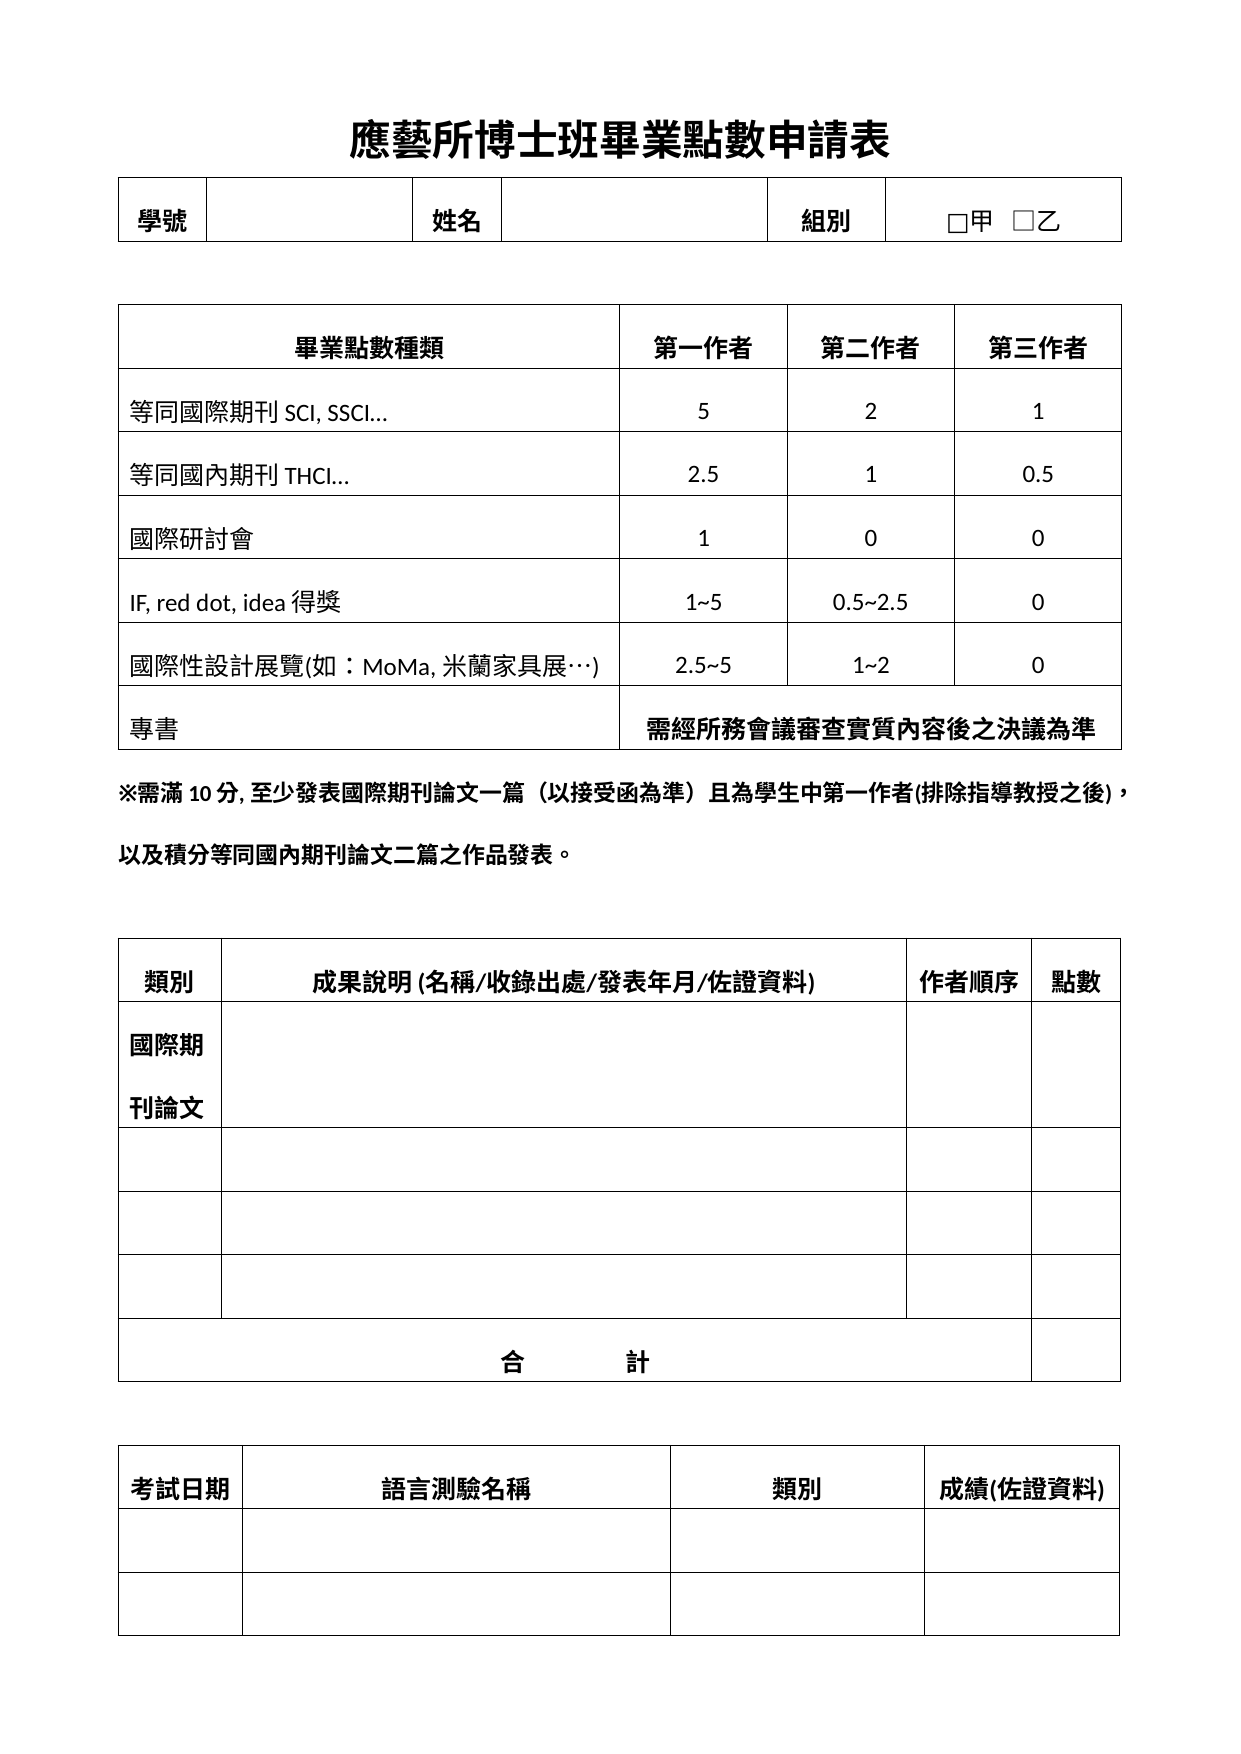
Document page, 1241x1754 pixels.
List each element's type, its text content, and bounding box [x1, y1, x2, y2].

table_cell [119, 1192, 221, 1254]
table_header 考試日期 [119, 1446, 242, 1508]
table_cell 1 [620, 496, 787, 558]
text ※需滿10分, 至少發表國際期刊論文一篇（以接受函為準）且為學生中第一作者(排除指導教授之後)，以及積分等同國內期刊論文二篇之作品發表。 [118, 750, 1122, 875]
table_header □甲 □乙 [886, 178, 1121, 241]
table_header 姓名 [413, 178, 501, 241]
table_header [502, 178, 767, 241]
table_cell IF, red dot, idea得獎 [119, 559, 619, 622]
table_cell 0 [955, 559, 1121, 622]
table_cell 2.5 [620, 432, 787, 495]
table_cell 國際研討會 [119, 496, 619, 558]
table_header 畢業點數種類 [119, 305, 619, 368]
table_cell [119, 1509, 242, 1572]
table_header 類別 [119, 939, 221, 1001]
table_header [207, 178, 412, 241]
table_cell [243, 1573, 670, 1635]
table_cell [907, 1192, 1031, 1254]
table_cell [119, 1255, 221, 1318]
table_cell 合 計 [119, 1319, 1031, 1381]
table_cell 0 [788, 496, 954, 558]
table_cell 0 [955, 623, 1121, 685]
table_header 語言測驗名稱 [243, 1446, 670, 1508]
table_header 學號 [119, 178, 206, 241]
table_cell [1032, 1192, 1120, 1254]
table_cell 1~5 [620, 559, 787, 622]
table_cell [222, 1192, 906, 1254]
table_cell [671, 1509, 924, 1572]
table_cell 國際性設計展覽(如：MoMa, 米蘭家具展…) [119, 623, 619, 685]
table_cell [119, 1573, 242, 1635]
table_cell [925, 1573, 1119, 1635]
table_header 第二作者 [788, 305, 954, 368]
text 應藝所博士班畢業點數申請表 [118, 96, 1122, 158]
table_header 類別 [671, 1446, 924, 1508]
table_cell [907, 1002, 1031, 1127]
table_cell [1032, 1002, 1120, 1127]
table_cell [907, 1128, 1031, 1191]
table_cell 2 [788, 369, 954, 431]
table_cell 2.5~5 [620, 623, 787, 685]
table_cell 國際期刊論文 [119, 1002, 221, 1127]
table_cell 等同國內期刊THCI… [119, 432, 619, 495]
table_header 第三作者 [955, 305, 1121, 368]
table_cell 0.5~2.5 [788, 559, 954, 622]
table_cell 5 [620, 369, 787, 431]
table_cell [1032, 1128, 1120, 1191]
table_cell [222, 1002, 906, 1127]
table_cell [243, 1509, 670, 1572]
table_cell 1 [955, 369, 1121, 431]
table_cell [1032, 1255, 1120, 1318]
table_cell [222, 1128, 906, 1191]
table_cell [671, 1573, 924, 1635]
table_cell 專書 [119, 686, 619, 749]
table_header 成果說明 (名稱/收錄出處/發表年月/佐證資料) [222, 939, 906, 1001]
table_cell 1 [788, 432, 954, 495]
table_cell 0.5 [955, 432, 1121, 495]
table_header 第一作者 [620, 305, 787, 368]
table_cell 需經所務會議審查實質內容後之決議為準 [620, 686, 1121, 749]
table_cell [1032, 1319, 1120, 1381]
table_cell 1~2 [788, 623, 954, 685]
table_cell [907, 1255, 1031, 1318]
table_cell [119, 1128, 221, 1191]
table_header 作者順序 [907, 939, 1031, 1001]
table_header 組別 [768, 178, 885, 241]
table_cell [925, 1509, 1119, 1572]
table_cell [222, 1255, 906, 1318]
table_header 點數 [1032, 939, 1120, 1001]
table_cell 等同國際期刊SCI, SSCI… [119, 369, 619, 431]
table_cell 0 [955, 496, 1121, 558]
table_header 成績(佐證資料) [925, 1446, 1119, 1508]
